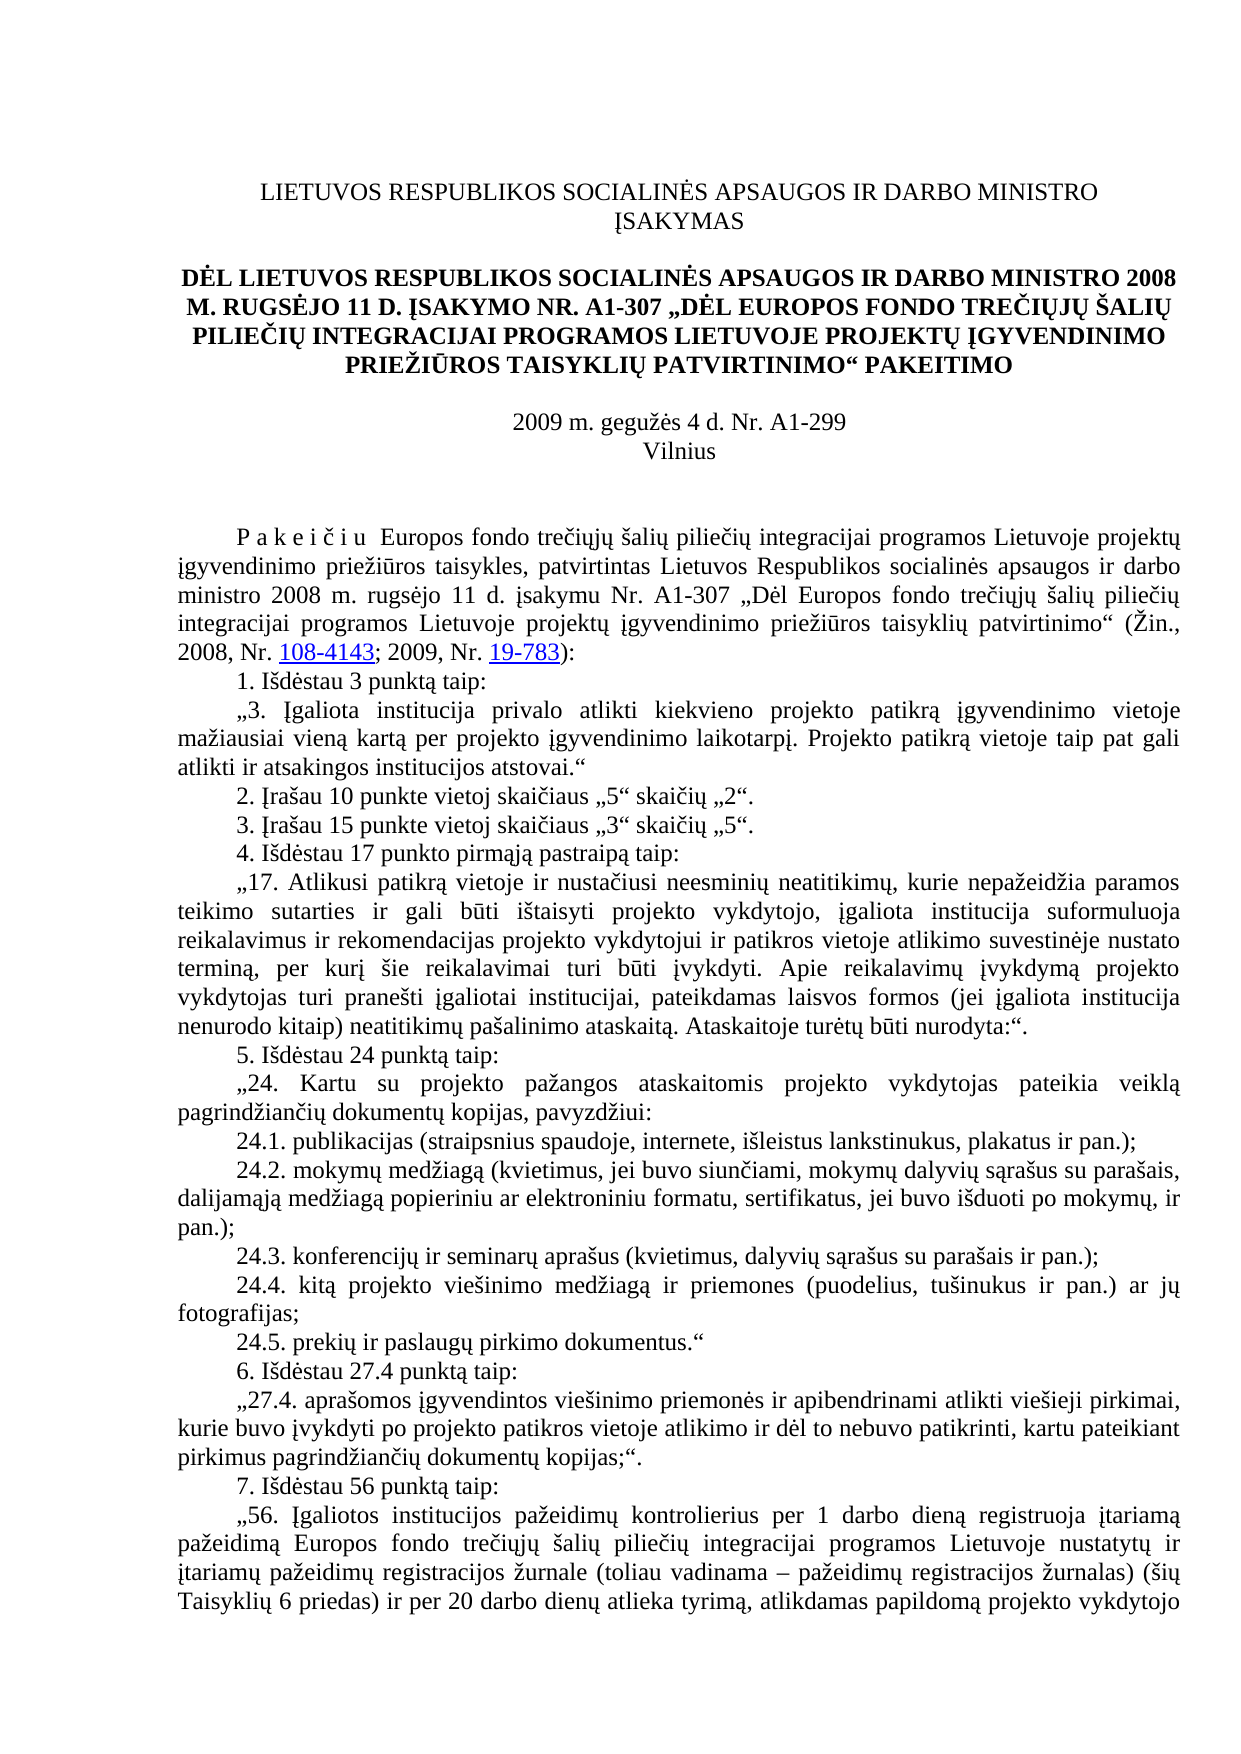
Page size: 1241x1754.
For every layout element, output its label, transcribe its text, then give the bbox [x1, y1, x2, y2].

text „56. Įgaliotos institucijos pažeidimų kontrolierius per 1 darbo dieną registruoja įtariamą pažeidimą Europos fondo trečiųjų šalių piliečių integracijai programos Lietuvoje nustatytų ir įtariamų pažeidimų registracijos žurnale (toliau vadinama – pažeidimų registracijos žurnalas) (šių Taisyklių 6 priedas) ir per 20 darbo dienų atlieka tyrimą, atlikdamas papildomą projekto vykdytojo [177, 1500, 1181, 1615]
text „27.4. aprašomos įgyvendintos viešinimo priemonės ir apibendrinami atlikti viešieji pirkimai, kurie buvo įvykdyti po projekto patikros vietoje atlikimo ir dėl to nebuvo patikrinti, kartu pateikiant pirkimus pagrindžiančių dokumentų kopijas;“. [177, 1385, 1181, 1471]
text „17. Atlikusi patikrą vietoje ir nustačiusi neesminių neatitikimų, kurie nepažeidžia paramos teikimo sutarties ir gali būti ištaisyti projekto vykdytojo, įgaliota institucija suformuluoja reikalavimus ir rekomendacijas projekto vykdytojui ir patikros vietoje atlikimo suvestinėje nustato terminą, per kurį šie reikalavimai turi būti įvykdyti. Apie reikalavimų įvykdymą projekto vykdytojas turi pranešti įgaliotai institucijai, pateikdamas laisvos formos (jei įgaliota institucija nenurodo kitaip) neatitikimų pašalinimo ataskaitą. Ataskaitoje turėtų būti nurodyta:“. [177, 867, 1181, 1040]
text LIETUVOS RESPUBLIKOS SOCIALINĖS APSAUGOS IR DARBO MINISTRO [177, 177, 1181, 206]
text 4. Išdėstau 17 punkto pirmąją pastraipą taip: [177, 838, 1181, 867]
text 24.1. publikacijas (straipsnius spaudoje, internete, išleistus lankstinukus, plakatus ir pan.); [177, 1126, 1181, 1155]
text 24.5. prekių ir paslaugų pirkimo dokumentus.“ [177, 1327, 1181, 1356]
text 6. Išdėstau 27.4 punktą taip: [177, 1356, 1181, 1385]
text 5. Išdėstau 24 punktą taip: [177, 1040, 1181, 1068]
text 7. Išdėstau 56 punktą taip: [177, 1471, 1181, 1500]
text 24.3. konferencijų ir seminarų aprašus (kvietimus, dalyvių sąrašus su parašais ir pan.); [177, 1241, 1181, 1270]
text Vilnius [177, 436, 1181, 465]
text Pakeičiu Europos fondo trečiųjų šalių piliečių integracijai programos Lietuvoje projektų įgyvendinimo priežiūros taisykles, patvirtintas Lietuvos Respublikos socialinės apsaugos ir darbo ministro 2008 m. rugsėjo 11 d. įsakymu Nr. A1-307 „Dėl Europos fondo trečiųjų šalių piliečių integracijai programos Lietuvoje projektų įgyvendinimo priežiūros taisyklių patvirtinimo“ (Žin., 2008, Nr. 108-4143; 2009, Nr. 19-783): [177, 522, 1181, 666]
text 2009 m. gegužės 4 d. Nr. A1-299 [177, 407, 1181, 436]
text DĖL LIETUVOS RESPUBLIKOS SOCIALINĖS APSAUGOS IR DARBO MINISTRO 2008 M. RUGSĖJO 11 D. ĮSAKYMO NR. A1-307 „DĖL EUROPOS FONDO TREČIŲJŲ ŠALIŲ PILIEČIŲ INTEGRACIJAI PROGRAMOS LIETUVOJE PROJEKTŲ ĮGYVENDINIMO PRIEŽIŪROS TAISYKLIŲ PATVIRTINIMO“ PAKEITIMO [177, 263, 1181, 378]
text „3. Įgaliota institucija privalo atlikti kiekvieno projekto patikrą įgyvendinimo vietoje mažiausiai vieną kartą per projekto įgyvendinimo laikotarpį. Projekto patikrą vietoje taip pat gali atlikti ir atsakingos institucijos atstovai.“ [177, 695, 1181, 781]
text ĮSAKYMAS [177, 206, 1181, 235]
text 2. Įrašau 10 punkte vietoj skaičiaus „5“ skaičių „2“. [177, 781, 1181, 810]
text 24.4. kitą projekto viešinimo medžiagą ir priemones (puodelius, tušinukus ir pan.) ar jų fotografijas; [177, 1270, 1181, 1327]
text 1. Išdėstau 3 punktą taip: [177, 666, 1181, 695]
text 3. Įrašau 15 punkte vietoj skaičiaus „3“ skaičių „5“. [177, 810, 1181, 838]
text 24.2. mokymų medžiagą (kvietimus, jei buvo siunčiami, mokymų dalyvių sąrašus su parašais, dalijamąją medžiagą popieriniu ar elektroniniu formatu, sertifikatus, jei buvo išduoti po mokymų, ir pan.); [177, 1155, 1181, 1241]
text „24. Kartu su projekto pažangos ataskaitomis projekto vykdytojas pateikia veiklą pagrindžiančių dokumentų kopijas, pavyzdžiui: [177, 1068, 1181, 1126]
